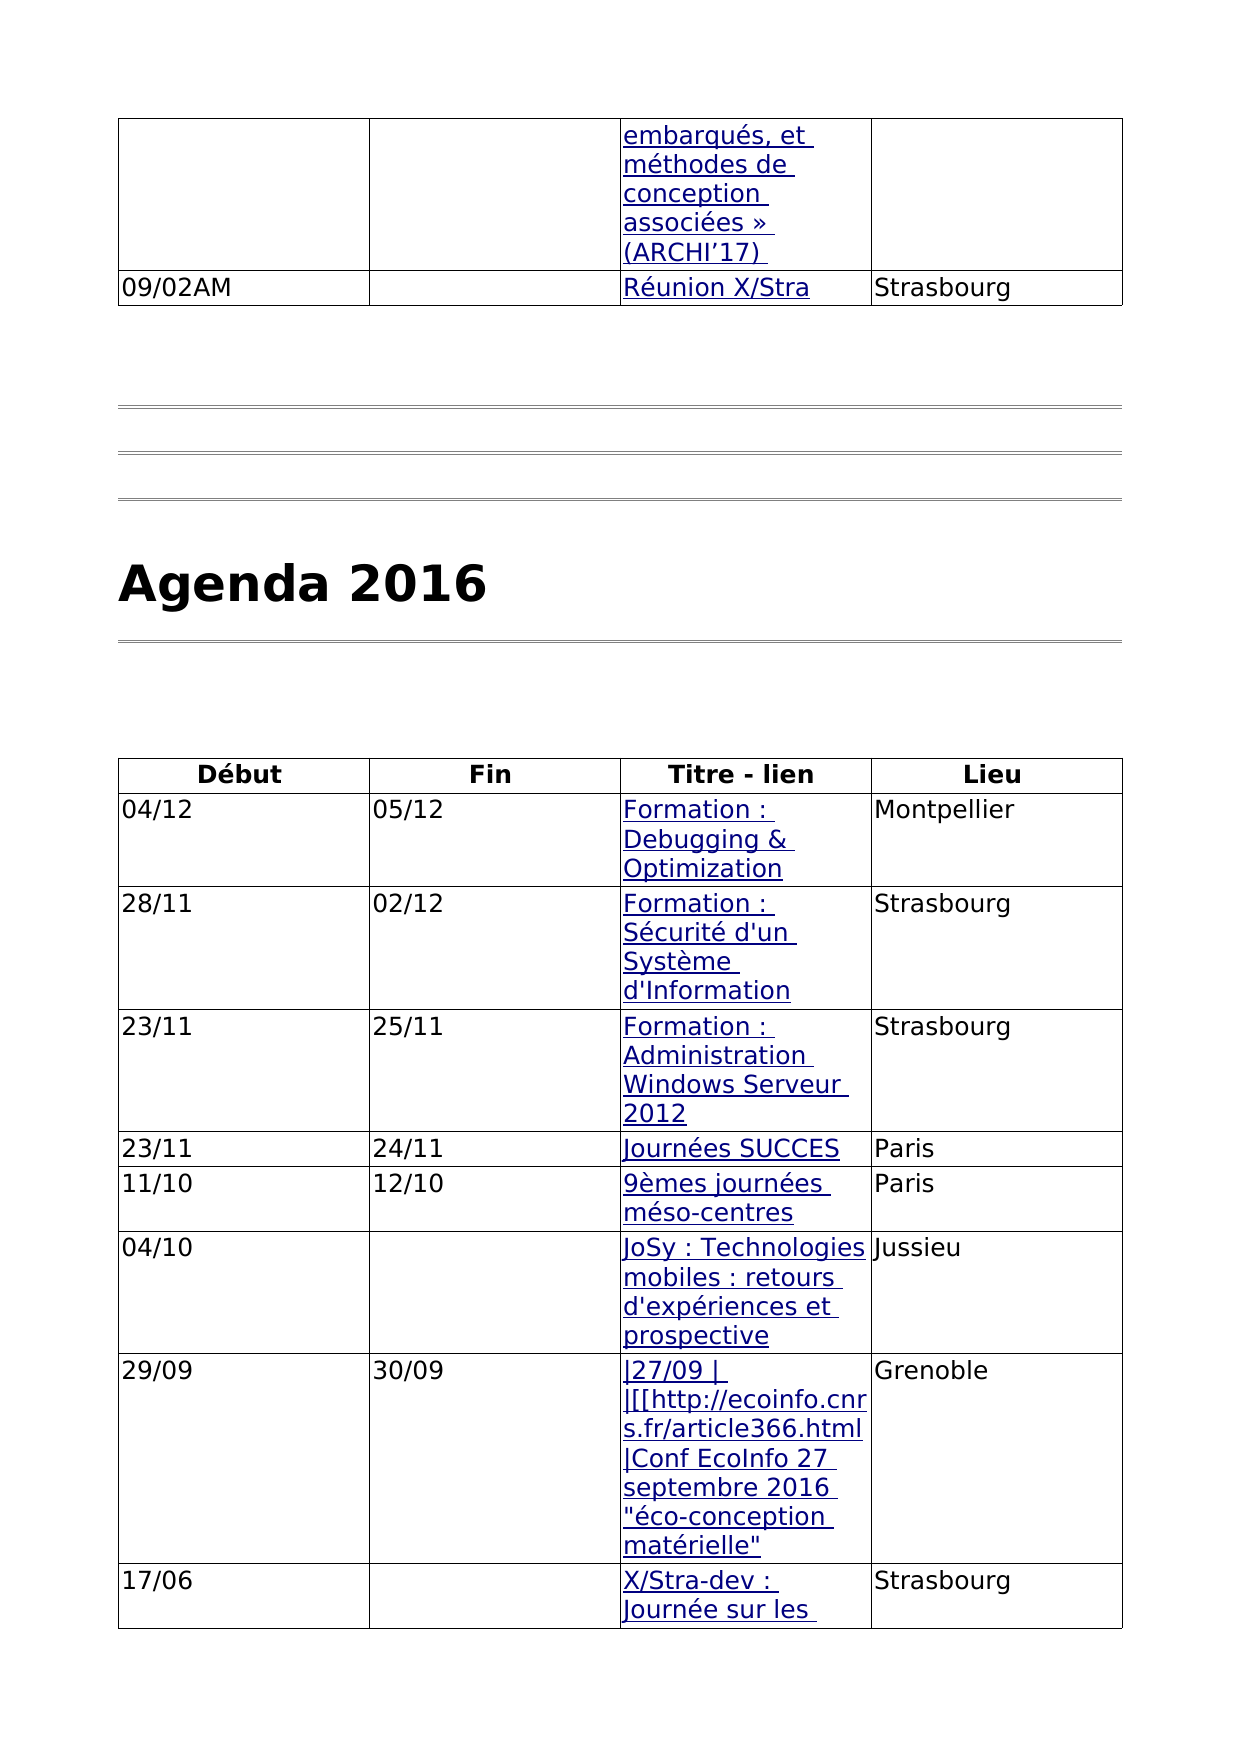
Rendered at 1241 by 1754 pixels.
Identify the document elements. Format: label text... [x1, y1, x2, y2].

table_cell Réunion X/Stra [621, 271, 871, 305]
table_cell Strasbourg [872, 1564, 1122, 1628]
table_header Fin [370, 759, 620, 793]
table_cell [872, 119, 1122, 270]
table_header Début [119, 759, 369, 793]
table_cell JoSy : Technologies mobiles : retours d'expériences et prospective [621, 1232, 871, 1353]
table_cell Strasbourg [872, 271, 1122, 305]
table_cell Paris [872, 1167, 1122, 1231]
table_cell 24/11 [370, 1132, 620, 1166]
table_cell Strasbourg [872, 1010, 1122, 1131]
table_cell Formation : Sécurité d'un Système d'Information [621, 887, 871, 1009]
table_cell 17/06 [119, 1564, 369, 1628]
table_header Titre - lien [621, 759, 871, 793]
table_cell Grenoble [872, 1354, 1122, 1563]
table_cell Montpellier [872, 794, 1122, 886]
table_cell 02/12 [370, 887, 620, 1009]
table_cell 23/11 [119, 1010, 369, 1131]
subtitle Agenda 2016 [118, 555, 1122, 613]
table_cell Journées SUCCES [621, 1132, 871, 1166]
table_cell Jussieu [872, 1232, 1122, 1353]
table_cell 25/11 [370, 1010, 620, 1131]
table_cell [370, 119, 620, 270]
table_cell Formation : Debugging & Optimization [621, 794, 871, 886]
table_cell 28/11 [119, 887, 369, 1009]
table_cell 30/09 [370, 1354, 620, 1563]
table_header Lieu [872, 759, 1122, 793]
table_cell |27/09 | |[[http://ecoinfo.cnrs.fr/article366.html|Conf EcoInfo 27 septembre 2016 "éco-conception matérielle" [621, 1354, 871, 1563]
table_cell Formation : Administration Windows Serveur 2012 [621, 1010, 871, 1131]
table_cell [370, 1564, 620, 1628]
table_cell [370, 1232, 620, 1353]
table_cell 29/09 [119, 1354, 369, 1563]
table_cell X/Stra-dev : Journée sur les [621, 1564, 871, 1628]
table_cell Paris [872, 1132, 1122, 1166]
table_cell 05/12 [370, 794, 620, 886]
table_cell Strasbourg [872, 887, 1122, 1009]
table_cell 11/10 [119, 1167, 369, 1231]
table_cell 09/02AM [119, 271, 369, 305]
table_cell 04/10 [119, 1232, 369, 1353]
table_cell [119, 119, 369, 270]
table_cell 12/10 [370, 1167, 620, 1231]
table_cell 04/12 [119, 794, 369, 886]
table_cell 23/11 [119, 1132, 369, 1166]
table_cell embarqués, et méthodes de conception associées » (ARCHI’17) [621, 119, 871, 270]
table_cell 9èmes journées méso-centres [621, 1167, 871, 1231]
table_cell [370, 271, 620, 305]
